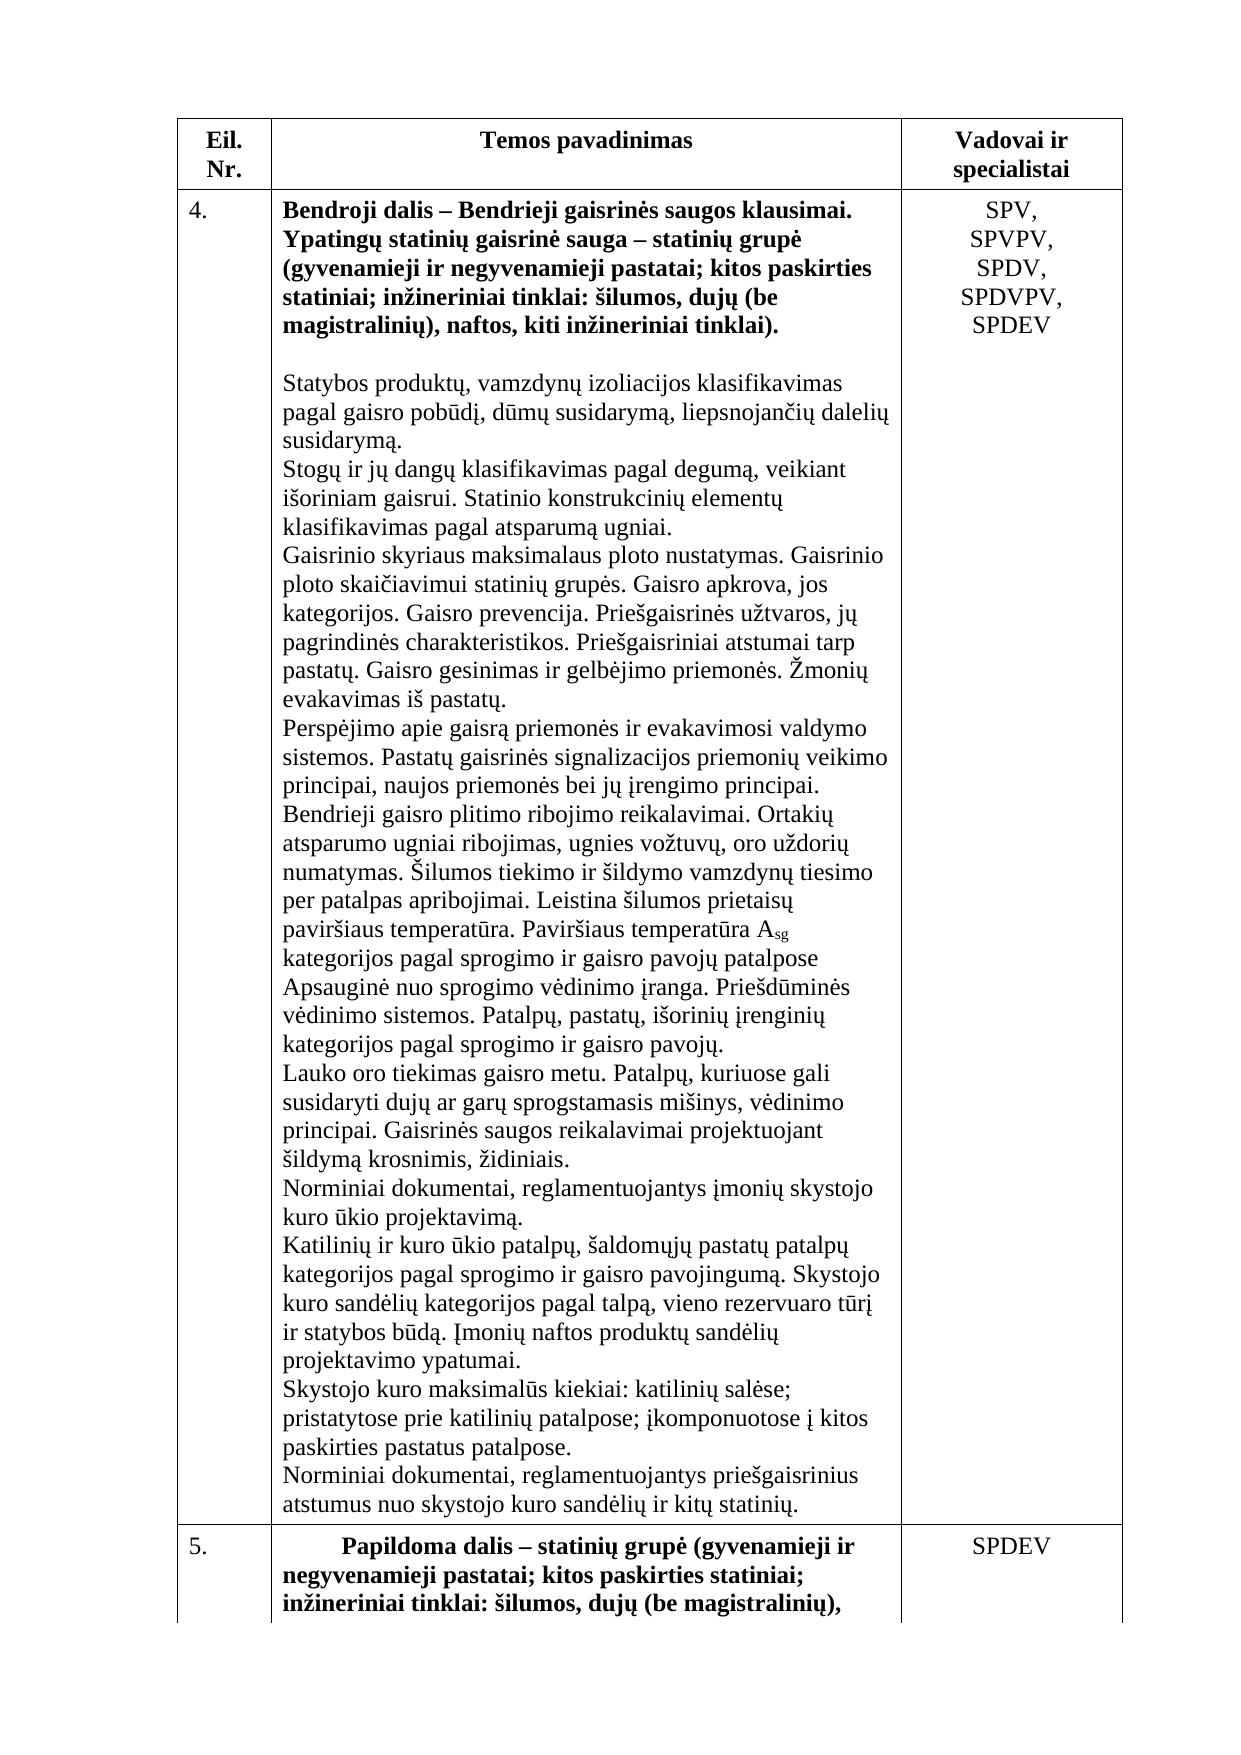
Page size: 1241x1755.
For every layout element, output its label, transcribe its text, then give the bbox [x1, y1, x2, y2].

table_cell Bendroji dalis – Bendrieji gaisrinės saugos klausimai. Ypatingų statinių gaisrinė sauga – statinių grupė (gyvenamieji ir negyvenamieji pastatai; kitos paskirties statiniai; inžineriniai tinklai: šilumos, dujų (be magistralinių), naftos, kiti inžineriniai tinklai). Statybos produktų, vamzdynų izoliacijos klasifikavimas pagal gaisro pobūdį, dūmų susidarymą, liepsnojančių dalelių susidarymą. Stogų ir jų dangų klasifikavimas pagal degumą, veikiant išoriniam gaisrui. Statinio konstrukcinių elementų klasifikavimas pagal atsparumą ugniai. Gaisrinio skyriaus maksimalaus ploto nustatymas. Gaisrinio ploto skaičiavimui statinių grupės. Gaisro apkrova, jos kategorijos. Gaisro prevencija. Priešgaisrinės užtvaros, jų pagrindinės charakteristikos. Priešgaisriniai atstumai tarp pastatų. Gaisro gesinimas ir gelbėjimo priemonės. Žmonių evakavimas iš pastatų. Perspėjimo apie gaisrą priemonės ir evakavimosi valdymo sistemos. Pastatų gaisrinės signalizacijos priemonių veikimo principai, naujos priemonės bei jų įrengimo principai. Bendrieji gaisro plitimo ribojimo reikalavimai. Ortakių atsparumo ugniai ribojimas, ugnies vožtuvų, oro uždorių numatymas. Šilumos tiekimo ir šildymo vamzdynų tiesimo per patalpas apribojimai. Leistina šilumos prietaisų paviršiaus temperatūra. Paviršiaus temperatūra Asg kategorijos pagal sprogimo ir gaisro pavojų patalpose Apsauginė nuo sprogimo vėdinimo įranga. Priešdūminės vėdinimo sistemos. Patalpų, pastatų, išorinių įrenginių kategorijos pagal sprogimo ir gaisro pavojų. Lauko oro tiekimas gaisro metu. Patalpų, kuriuose gali susidaryti dujų ar garų sprogstamasis mišinys, vėdinimo principai. Gaisrinės saugos reikalavimai projektuojant šildymą krosnimis, židiniais. Norminiai dokumentai, reglamentuojantys įmonių skystojo kuro ūkio projektavimą. Katilinių ir kuro ūkio patalpų, šaldomųjų pastatų patalpų kategorijos pagal sprogimo ir gaisro pavojingumą. Skystojo kuro sandėlių kategorijos pagal talpą, vieno rezervuaro tūrį ir statybos būdą. Įmonių naftos produktų sandėlių projektavimo ypatumai. Skystojo kuro maksimalūs kiekiai: katilinių salėse; pristatytose prie katilinių patalpose; įkomponuotose į kitos paskirties pastatus patalpose. Norminiai dokumentai, reglamentuojantys priešgaisrinius atstumus nuo skystojo kuro sandėlių ir kitų statinių. [272, 190, 901, 1524]
table_header Temos pavadinimas [272, 119, 901, 188]
table_cell SPDEV [902, 1525, 1122, 1623]
table_header Eil. Nr. [178, 119, 271, 188]
table_cell 5. [178, 1525, 271, 1623]
table_header Vadovai ir specialistai [902, 119, 1122, 188]
table_cell 4. [178, 190, 271, 1524]
table_cell SPV, SPVPV, SPDV, SPDVPV, SPDEV [902, 190, 1122, 1524]
table_cell Papildoma dalis – statinių grupė (gyvenamieji ir negyvenamieji pastatai; kitos paskirties statiniai; inžineriniai tinklai: šilumos, dujų (be magistralinių), [272, 1525, 901, 1623]
